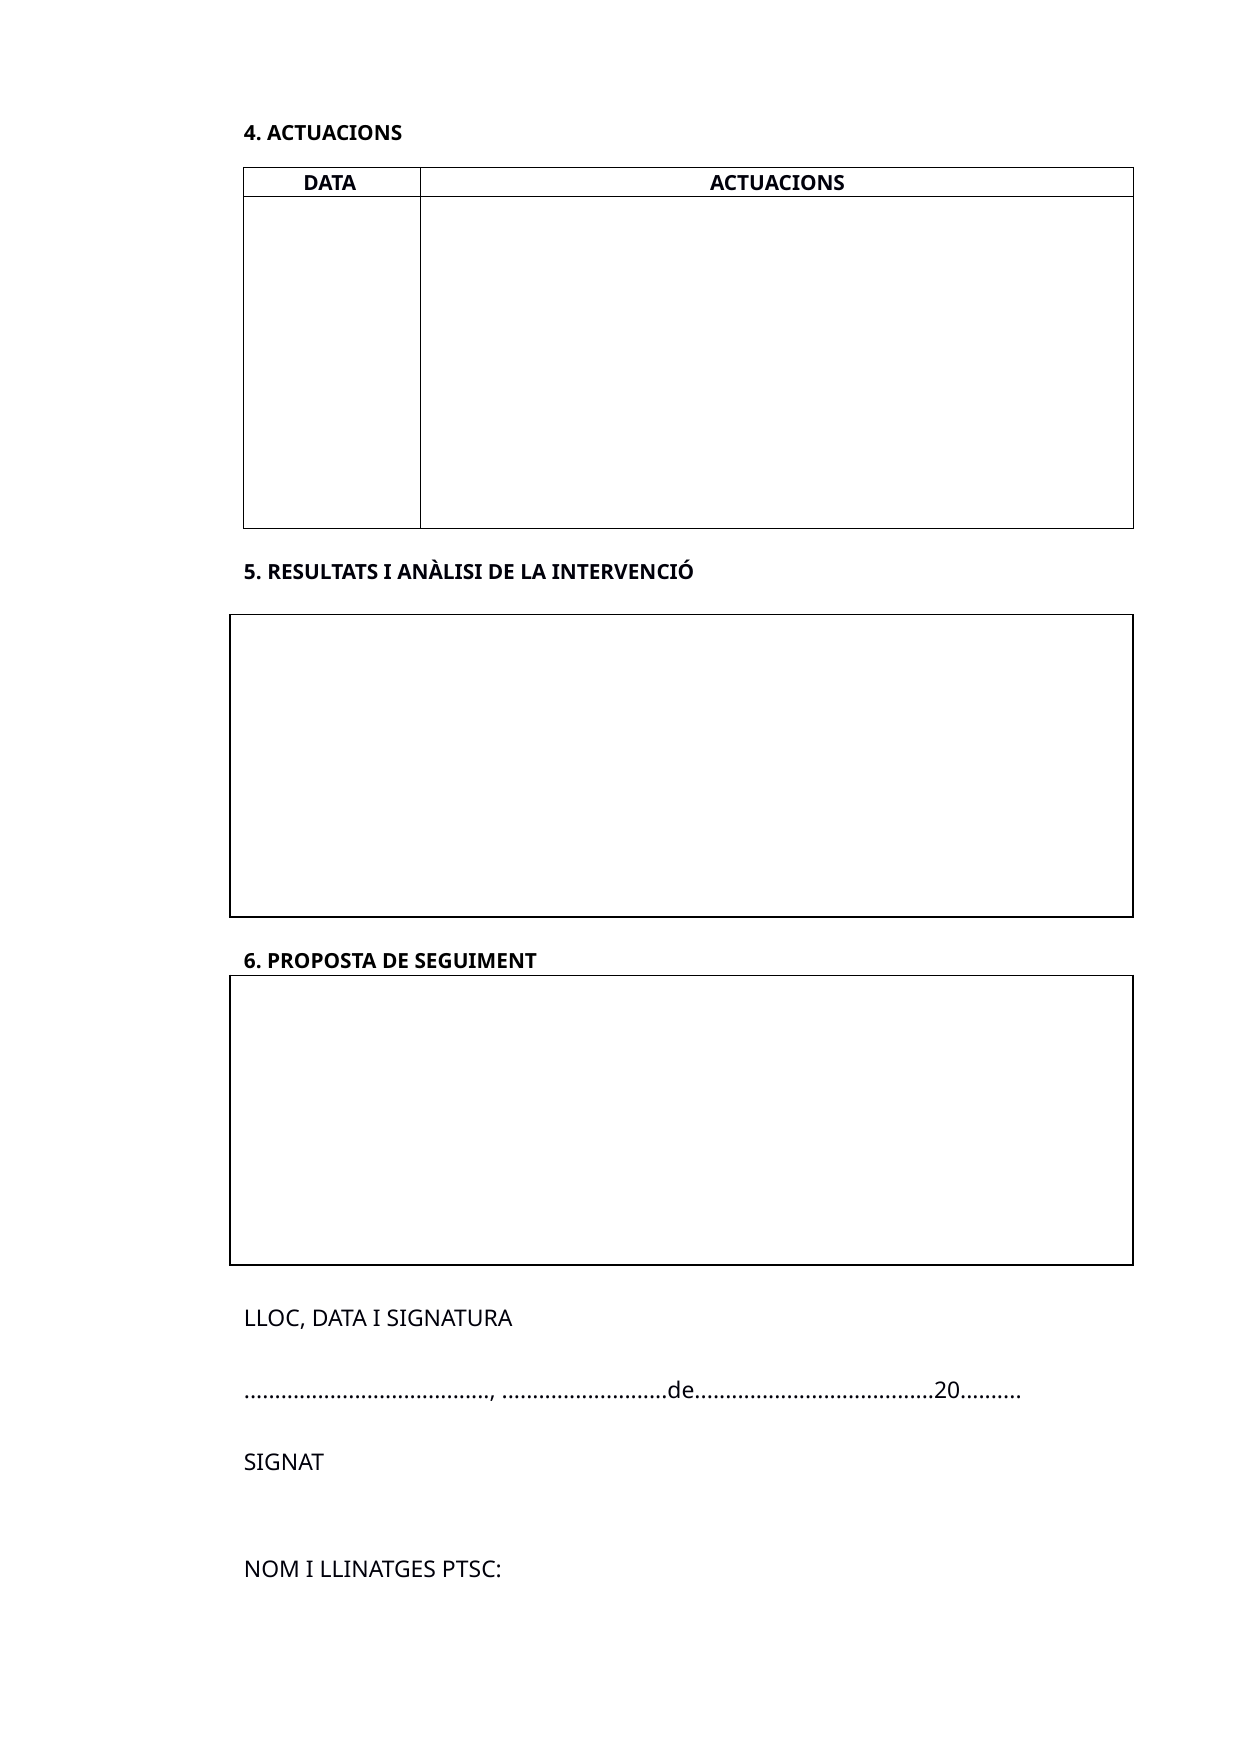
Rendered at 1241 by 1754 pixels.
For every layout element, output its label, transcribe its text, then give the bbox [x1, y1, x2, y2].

text ........................................, ...........................de.......................................20.......... [244, 1373, 1123, 1405]
text 6. PROPOSTA DE SEGUIMENT [244, 946, 1123, 974]
text LLOC, DATA I SIGNATURA [244, 1302, 1123, 1333]
text NOM I LLINATGES PTSC: [244, 1553, 1123, 1584]
table_cell [244, 197, 420, 528]
text SIGNAT [244, 1445, 1123, 1477]
table_header ACTUACIONS [421, 168, 1133, 196]
table_header DATA [244, 168, 420, 196]
table_header [231, 976, 1132, 1264]
table_cell [421, 197, 1133, 528]
table_header [231, 615, 1132, 916]
text 5. RESULTATS I ANÀLISI DE LA INTERVENCIÓ [244, 557, 1123, 586]
text 4. ACTUACIONS [244, 118, 1123, 147]
